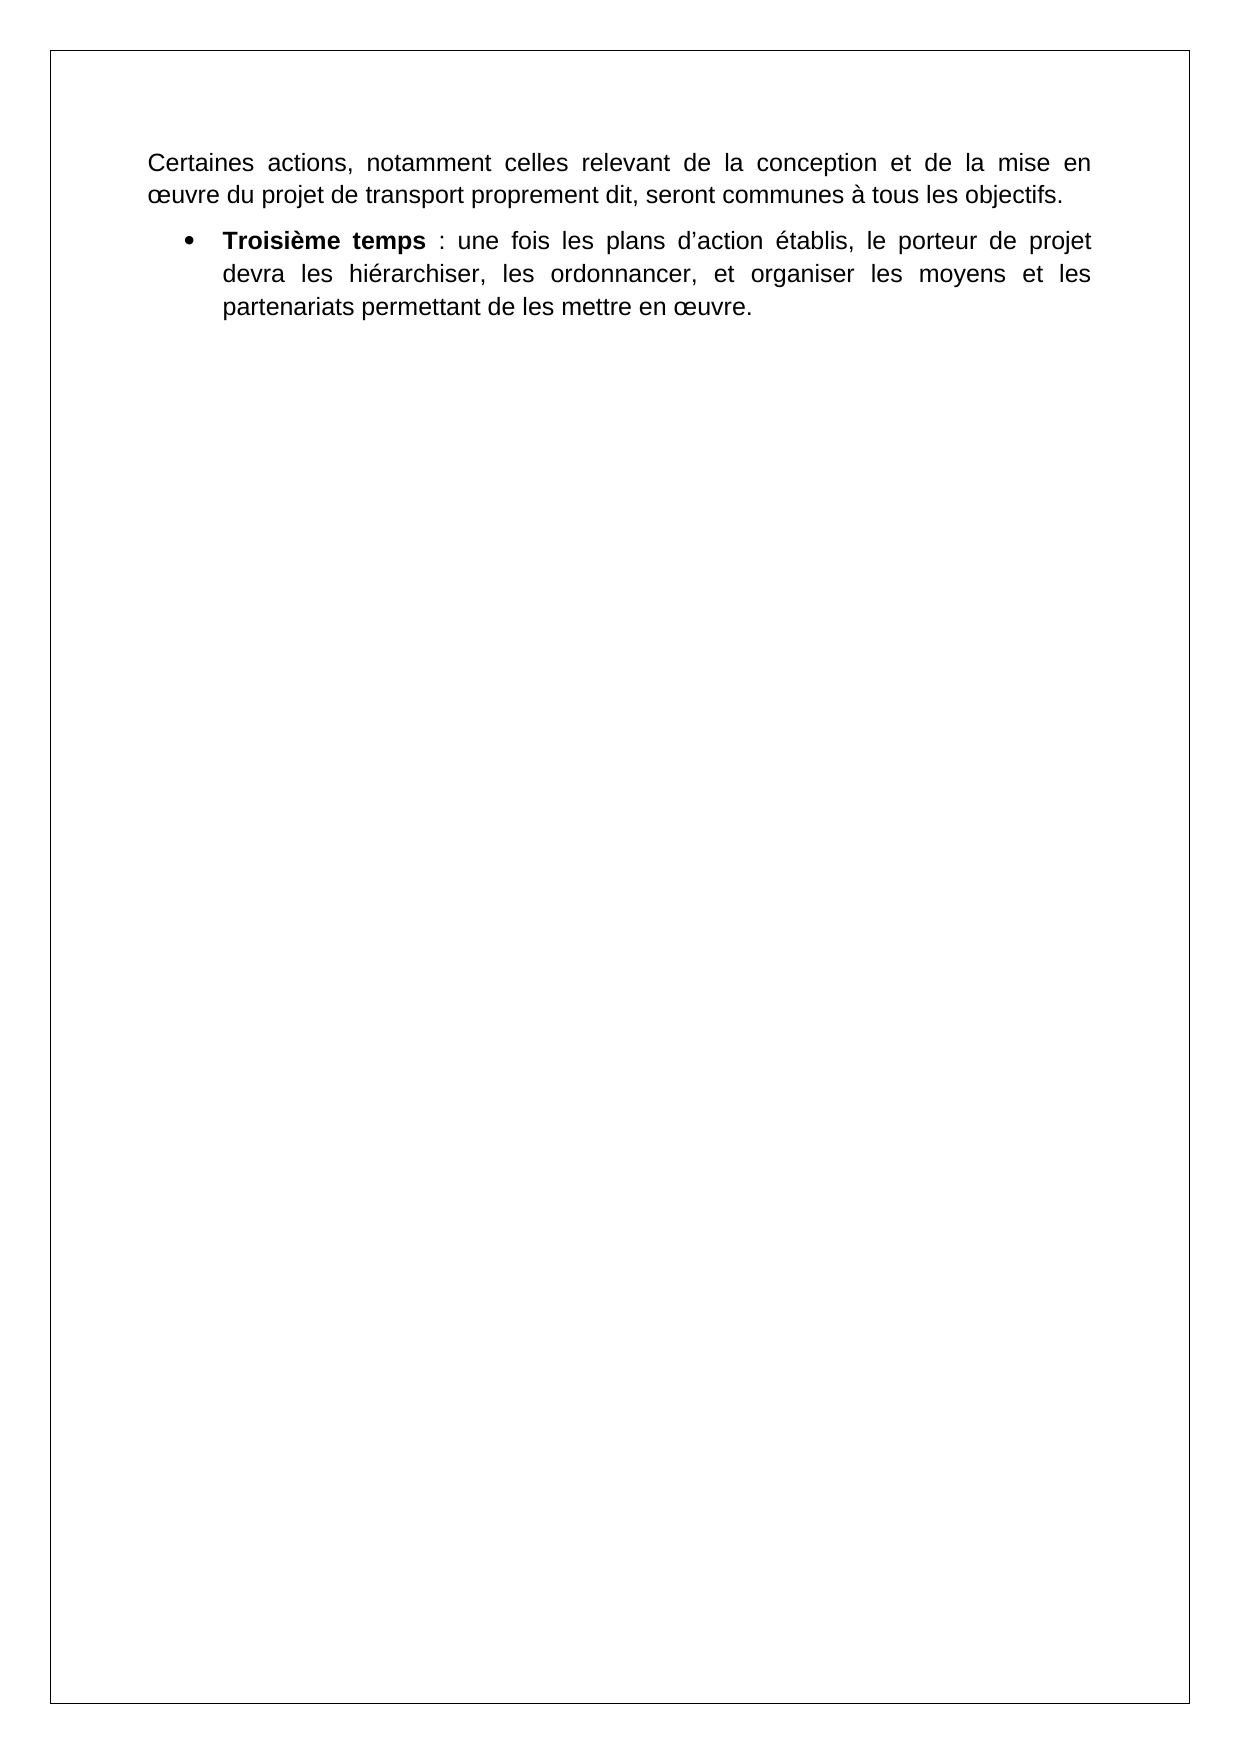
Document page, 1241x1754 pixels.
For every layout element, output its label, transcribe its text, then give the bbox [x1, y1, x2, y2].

text Certaines actions, notamment celles relevant de la conception et de la mise en œuvre du projet de transport proprement dit, seront communes à tous les objectifs. [147, 147, 1093, 209]
list Troisième temps : une fois les plans d’action établis, le porteur de projet devra les hiérarchiser, les ordonnancer, et organiser les moyens et les partenariats permettant de les mettre en œuvre. [185, 226, 1093, 321]
